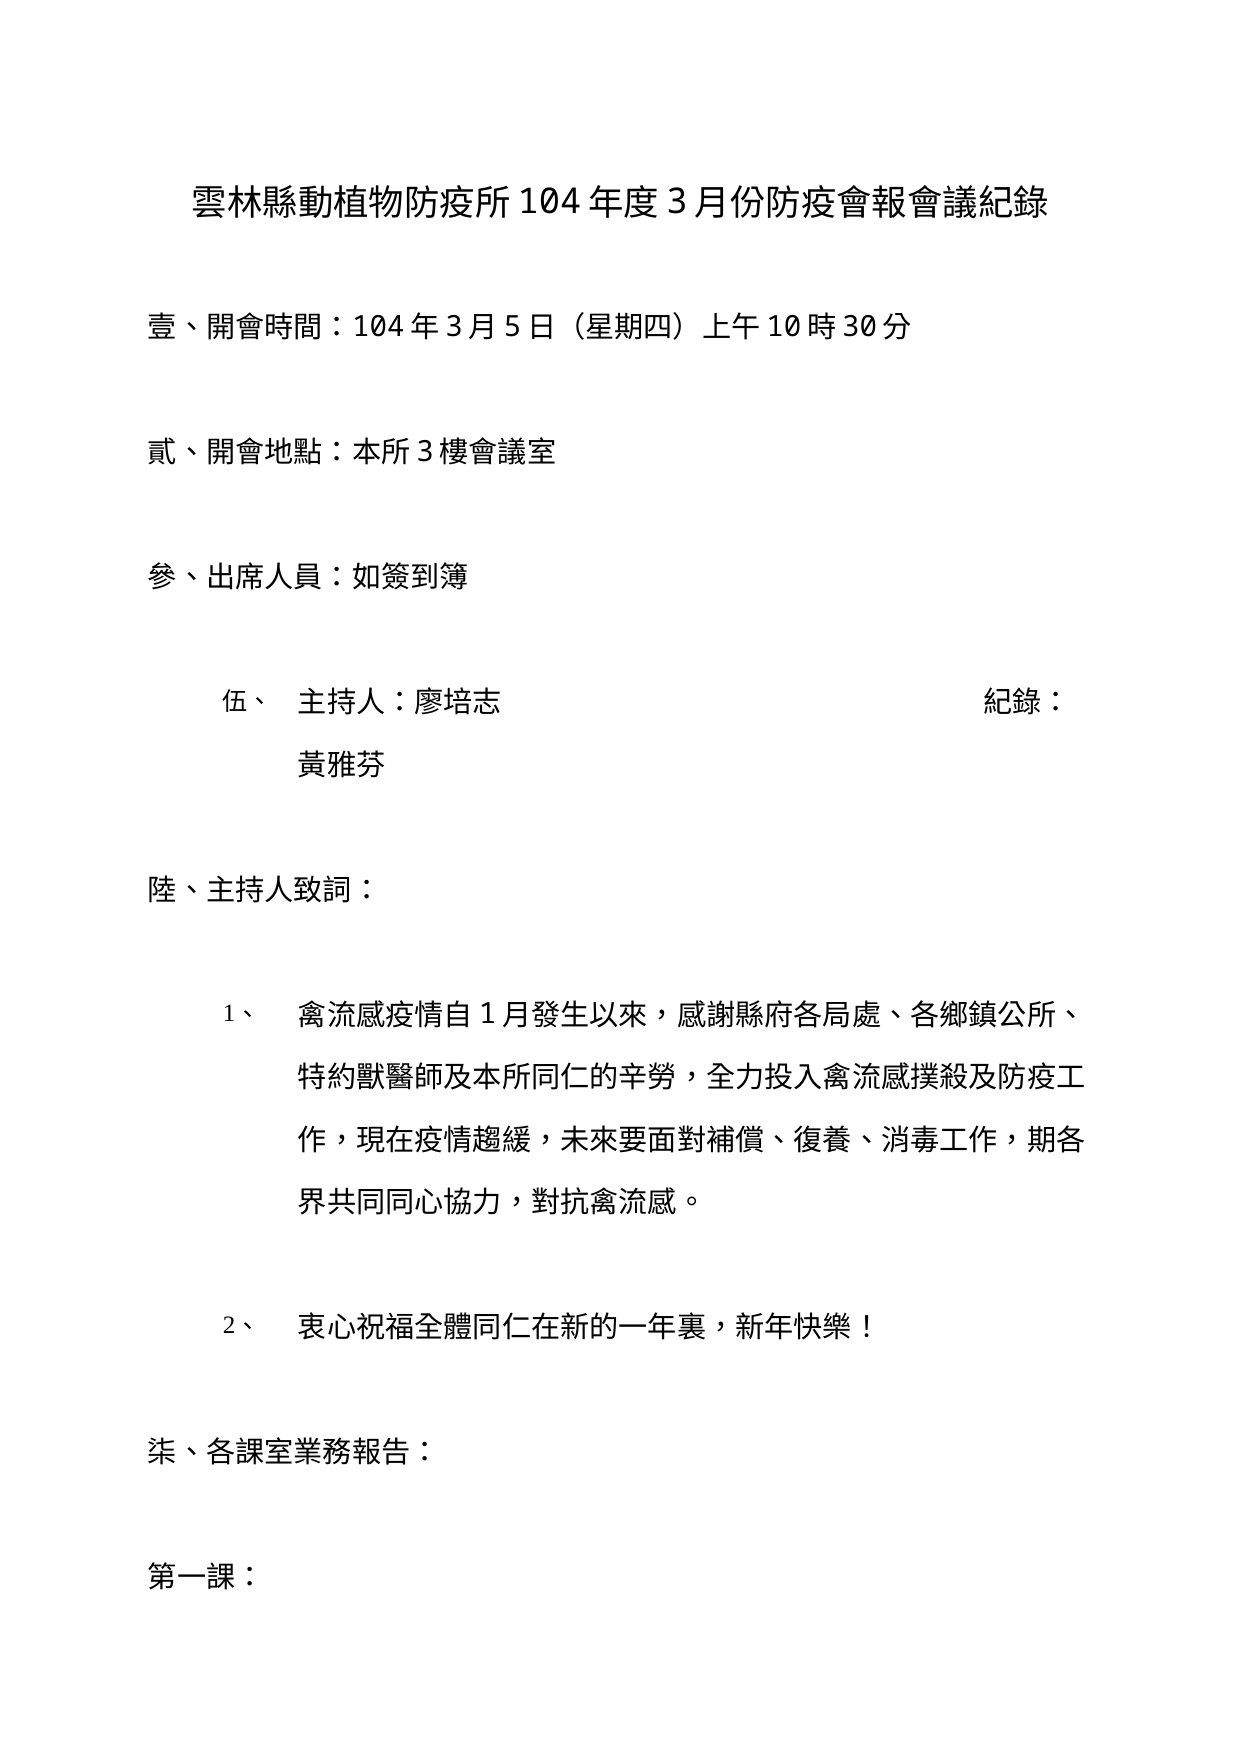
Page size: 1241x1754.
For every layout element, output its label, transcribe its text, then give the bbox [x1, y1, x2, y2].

text 參、出席人員：如簽到簿 [148, 533, 1092, 596]
text 壹、開會時間：104年3月5日（星期四）上午10時30分 [148, 283, 1092, 346]
text 第一課： [148, 1533, 1092, 1596]
list 主持人：廖培志 紀錄：黃雅芬 [223, 658, 1092, 783]
text 陸、主持人致詞： [148, 846, 1092, 908]
list 禽流感疫情自1月發生以來，感謝縣府各局處、各鄉鎮公所、特約獸醫師及本所同仁的辛勞，全力投入禽流感撲殺及防疫工作，現在疫情趨緩，未來要面對補償、復養、消毒工作，期各界共同同心協力，對抗禽流感。 [223, 971, 1092, 1221]
text 柒、各課室業務報告： [148, 1408, 1092, 1471]
text 貳、開會地點：本所3樓會議室 [148, 408, 1092, 471]
list 衷心祝福全體同仁在新的一年裏，新年快樂！ [223, 1283, 1092, 1346]
text 雲林縣動植物防疫所104年度3月份防疫會報會議紀錄 [148, 158, 1092, 221]
